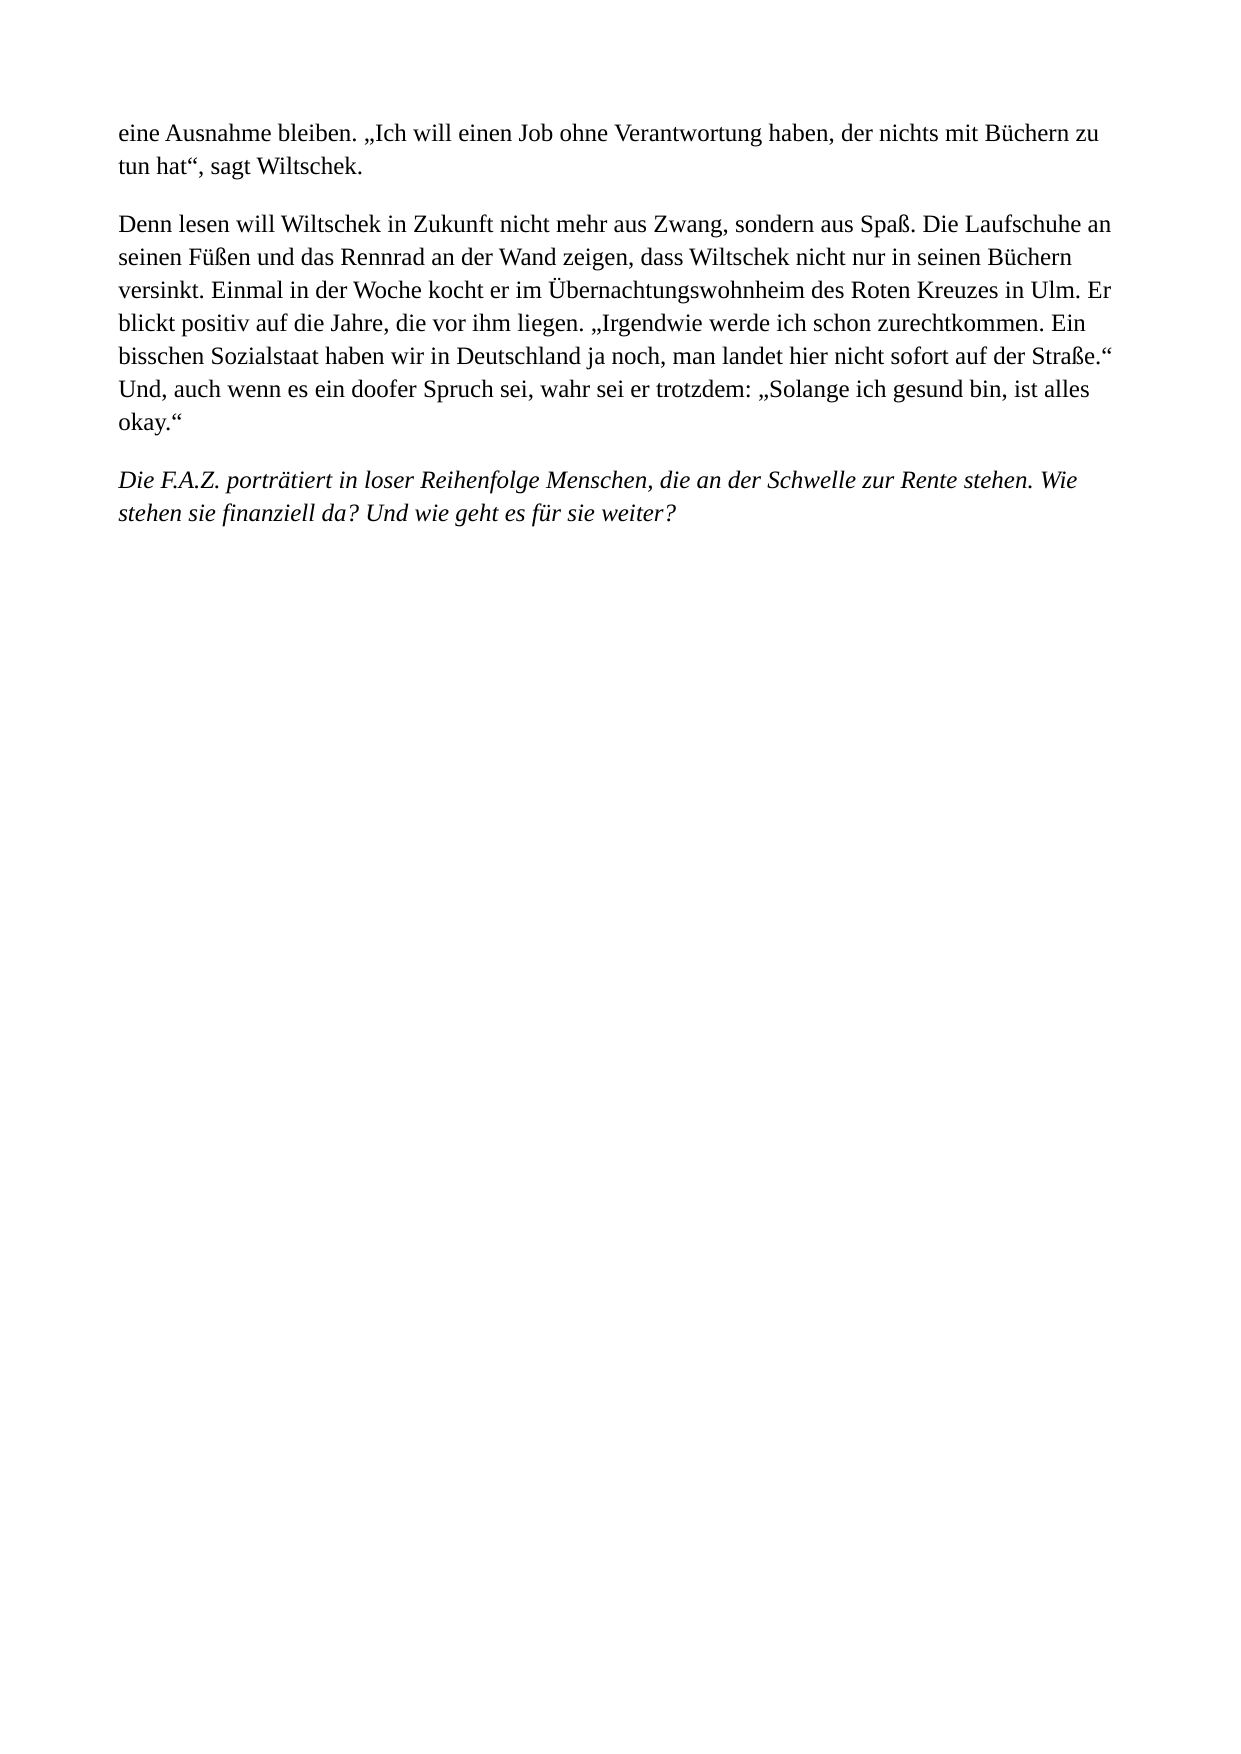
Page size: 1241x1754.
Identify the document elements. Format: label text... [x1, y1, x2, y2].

text Denn lesen will Wiltschek in Zukunft nicht mehr aus Zwang, sondern aus Spaß. Die Laufschuhe an seinen Füßen und das Rennrad an der Wand zeigen, dass Wiltschek nicht nur in seinen Büchern versinkt. Einmal in der Woche kocht er im Übernachtungswohnheim des Roten Kreuzes in Ulm. Er blickt positiv auf die Jahre, die vor ihm liegen. „Irgendwie werde ich schon zurechtkommen. Ein bisschen Sozialstaat haben wir in Deutschland ja noch, man landet hier nicht sofort auf der Straße.“ Und, auch wenn es ein doofer Spruch sei, wahr sei er trotzdem: „Solange ich gesund bin, ist alles okay.“ [118, 209, 1122, 436]
text Die F.A.Z. porträtiert in loser Reihenfolge Menschen, die an der Schwelle zur Rente stehen. Wie stehen sie finanziell da? Und wie geht es für sie weiter? [118, 465, 1122, 527]
text eine Ausnahme bleiben. „Ich will einen Job ohne Verantwortung haben, der nichts mit Büchern zu tun hat“, sagt Wiltschek. [118, 118, 1122, 180]
